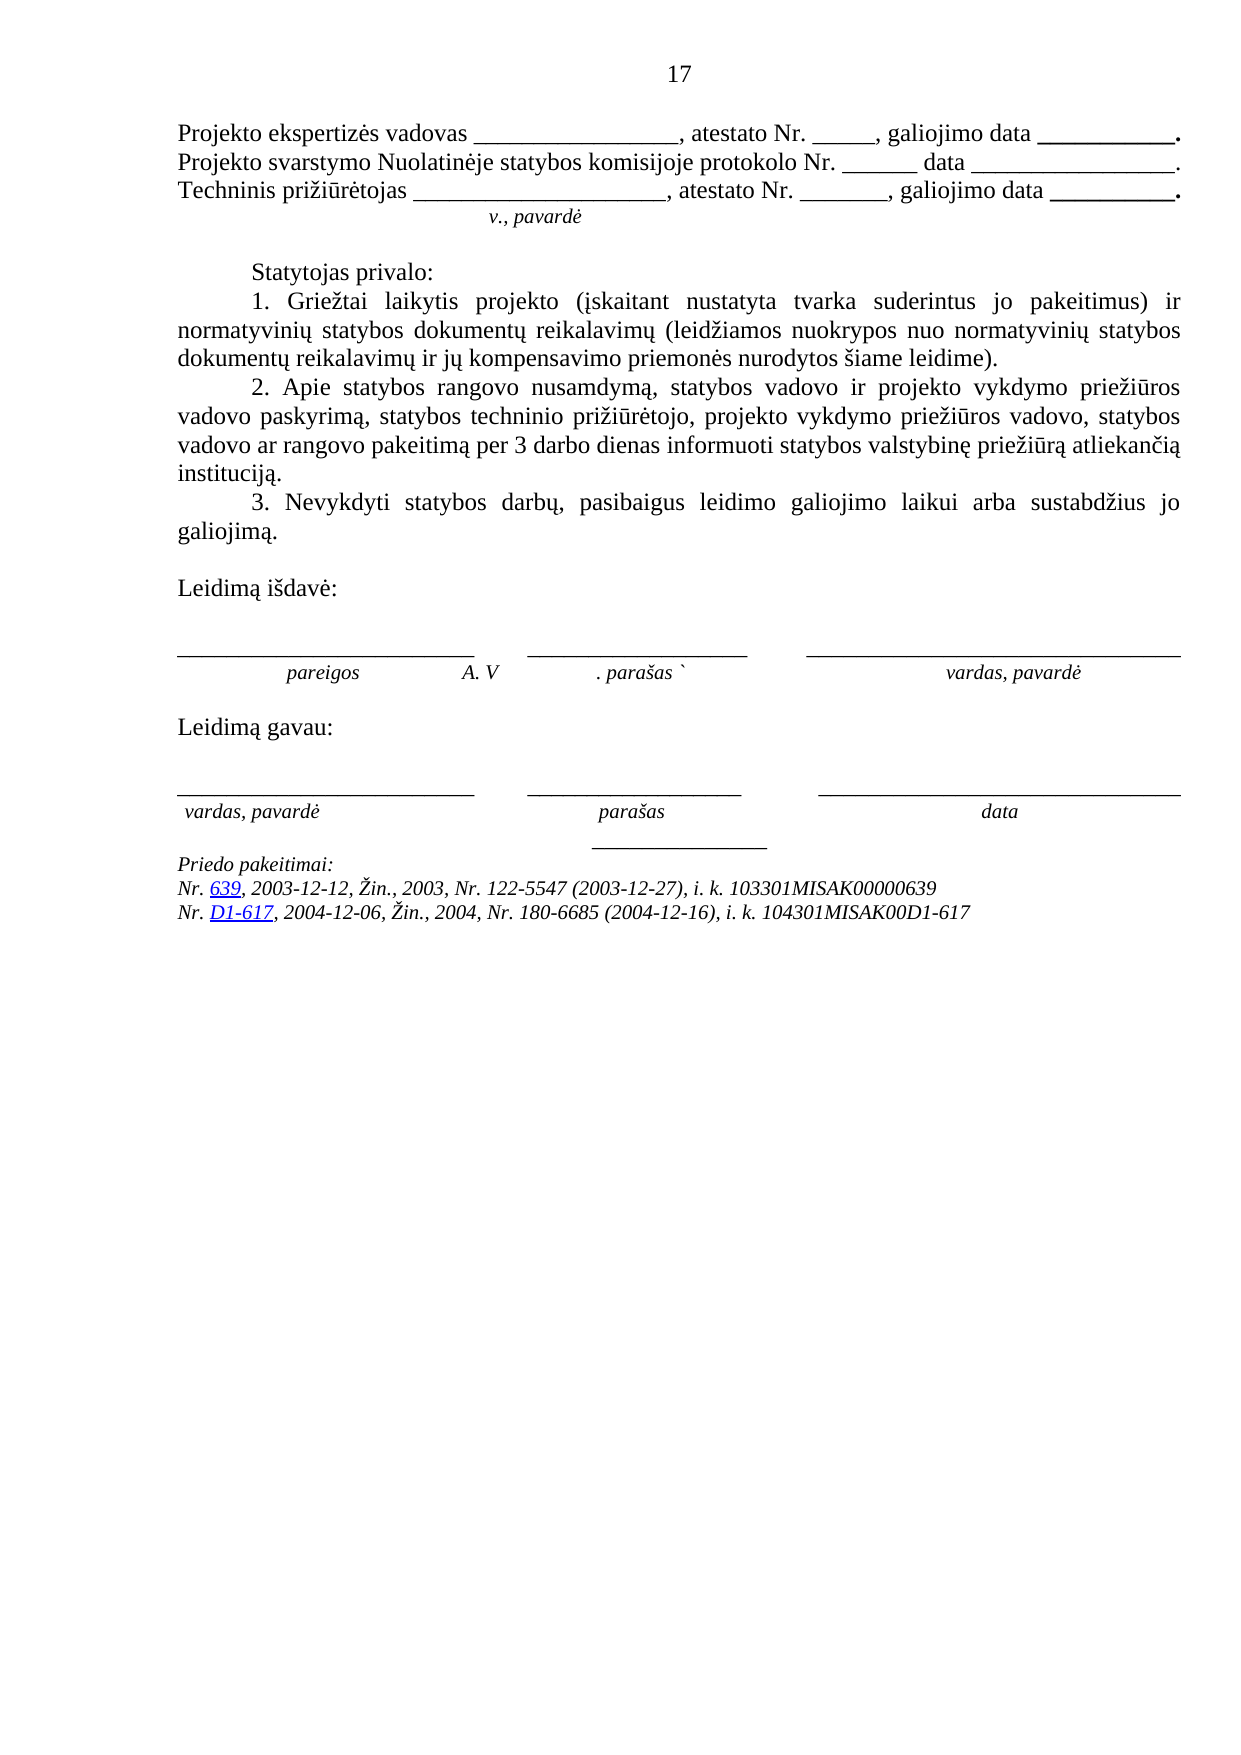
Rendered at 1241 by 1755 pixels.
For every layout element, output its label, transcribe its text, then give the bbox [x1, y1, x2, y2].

text Nr. D1-617, 2004-12-06, Žin., 2004, Nr. 180-6685 (2004-12-16), i. k. 104301MISAK00D1-617 [177, 900, 1181, 924]
text 2. Apie statybos rangovo nusamdymą, statybos vadovo ir projekto vykdymo priežiūros vadovo paskyrimą, statybos techninio prižiūrėtojo, projekto vykdymo priežiūros vadovo, statybos vadovo ar rangovo pakeitimą per 3 darbo dienas informuoti statybos valstybinę priežiūrą atliekančią instituciją. [177, 372, 1181, 487]
text Leidimą išdavė: [177, 573, 1181, 602]
text vardas, pavardė parašas data [177, 799, 1181, 823]
text Leidimą gavau: [177, 712, 1181, 741]
text Projekto svarstymo Nuolatinėje statybos komisijoje protokolo Nr. ______ data . [177, 147, 1181, 176]
text Statytojas privalo: [177, 257, 1181, 286]
text Priedo pakeitimai: [177, 852, 1181, 876]
text pareigos A. V . parašas ` vardas, pavardė [177, 660, 1181, 684]
text Techninis prižiūrėtojas , atestato Nr. _______, galiojimo data __________. [177, 176, 1181, 204]
text 1. Griežtai laikytis projekto (įskaitant nustatyta tvarka suderintus jo pakeitimus) ir normatyvinių statybos dokumentų reikalavimų (leidžiamos nuokrypos nuo normatyvinių statybos dokumentų reikalavimų ir jų kompensavimo priemonės nurodytos šiame leidime). [177, 286, 1181, 372]
text ______________ [177, 823, 1181, 852]
text Nr. 639, 2003-12-12, Žin., 2003, Nr. 122-5547 (2003-12-27), i. k. 103301MISAK00000639 [177, 876, 1181, 900]
text v., pavardė [177, 204, 1181, 228]
text 3. Nevykdyti statybos darbų, pasibaigus leidimo galiojimo laikui arba sustabdžius jo galiojimą. [177, 487, 1181, 545]
text Projekto ekspertizės vadovas , atestato Nr. _____, galiojimo data ___________. [177, 118, 1181, 147]
